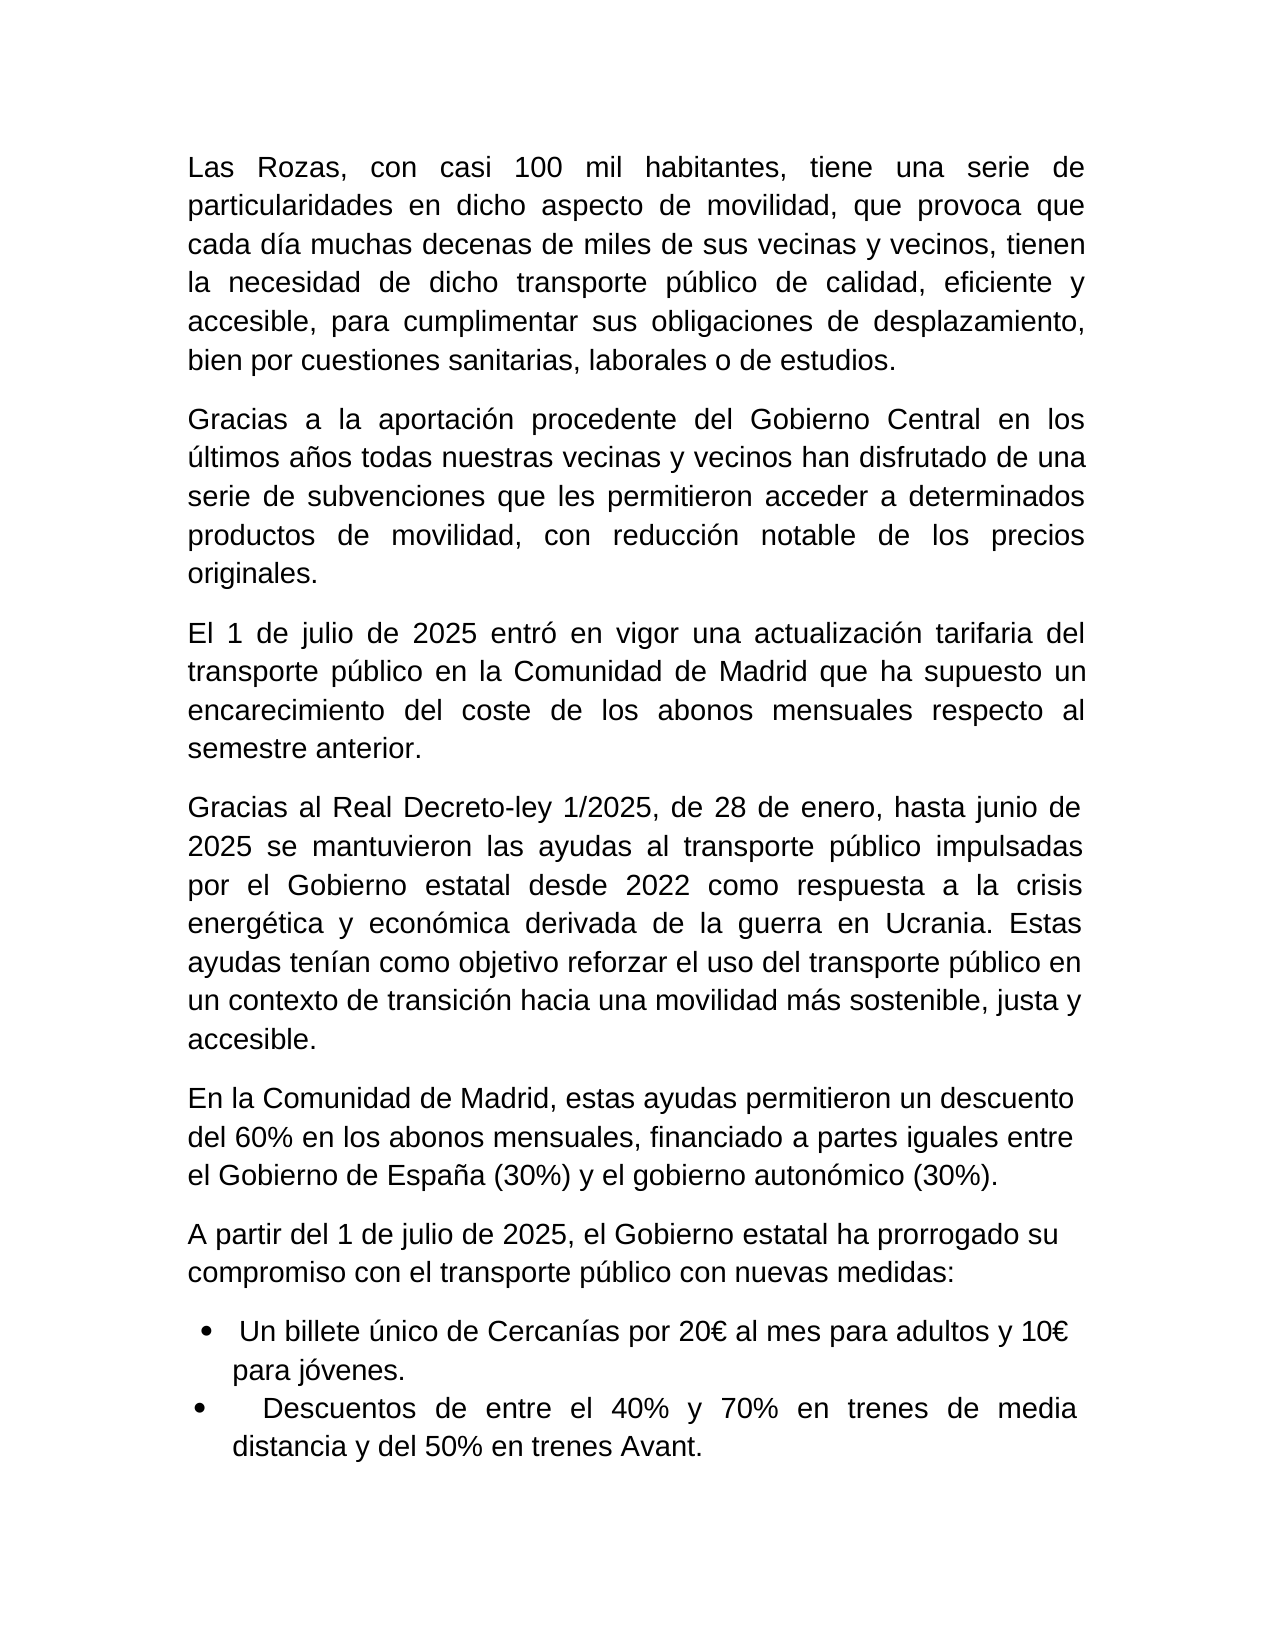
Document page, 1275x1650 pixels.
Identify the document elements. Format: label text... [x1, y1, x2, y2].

text A partir del 1 de julio de 2025, el Gobierno estatal ha prorrogado su compromiso con el transporte público con nuevas medidas: [187, 1217, 1058, 1289]
text para jóvenes. [232, 1352, 1125, 1386]
text En la Comunidad de Madrid, estas ayudas permitieron un descuento del 60% en los abonos mensuales, financiado a partes iguales entre el Gobierno de España (30%) y el gobierno autonómico (30%). [187, 1081, 1074, 1192]
text Las Rozas, con casi 100 mil habitantes, tiene una serie de particularidades en dicho aspecto de movilidad, que provoca que cada día muchas decenas de miles de sus vecinas y vecinos, tienen la necesidad de dicho transporte público de calidad, eficiente y accesible, para cumplimentar sus obligaciones de desplazamiento, bien por cuestiones sanitarias, laborales o de estudios. [187, 150, 1086, 376]
text Gracias a la aportación procedente del Gobierno Central en los últimos años todas nuestras vecinas y vecinos han disfrutado de una serie de subvenciones que les permitieron acceder a determinados productos de movilidad, con reducción notable de los precios originales. [187, 402, 1086, 590]
list Descuentos de entre el 40% y 70% en trenes de media distancia y del 50% en trenes Avant. [194, 1391, 1077, 1462]
list Un billete único de Cercanías por 20€ al mes para adultos y 10€ [201, 1314, 1125, 1348]
text El 1 de julio de 2025 entró en vigor una actualización tarifaria del transporte público en la Comunidad de Madrid que ha supuesto un encarecimiento del coste de los abonos mensuales respecto al semestre anterior. [187, 616, 1086, 765]
text Gracias al Real Decreto-ley 1/2025, de 28 de enero, hasta junio de 2025 se mantuvieron las ayudas al transporte público impulsadas por el Gobierno estatal desde 2022 como respuesta a la crisis energética y económica derivada de la guerra en Ucrania. Estas ayudas tenían como objetivo reforzar el uso del transporte público en un contexto de transición hacia una movilidad más sostenible, justa y accesible. [187, 791, 1083, 1055]
